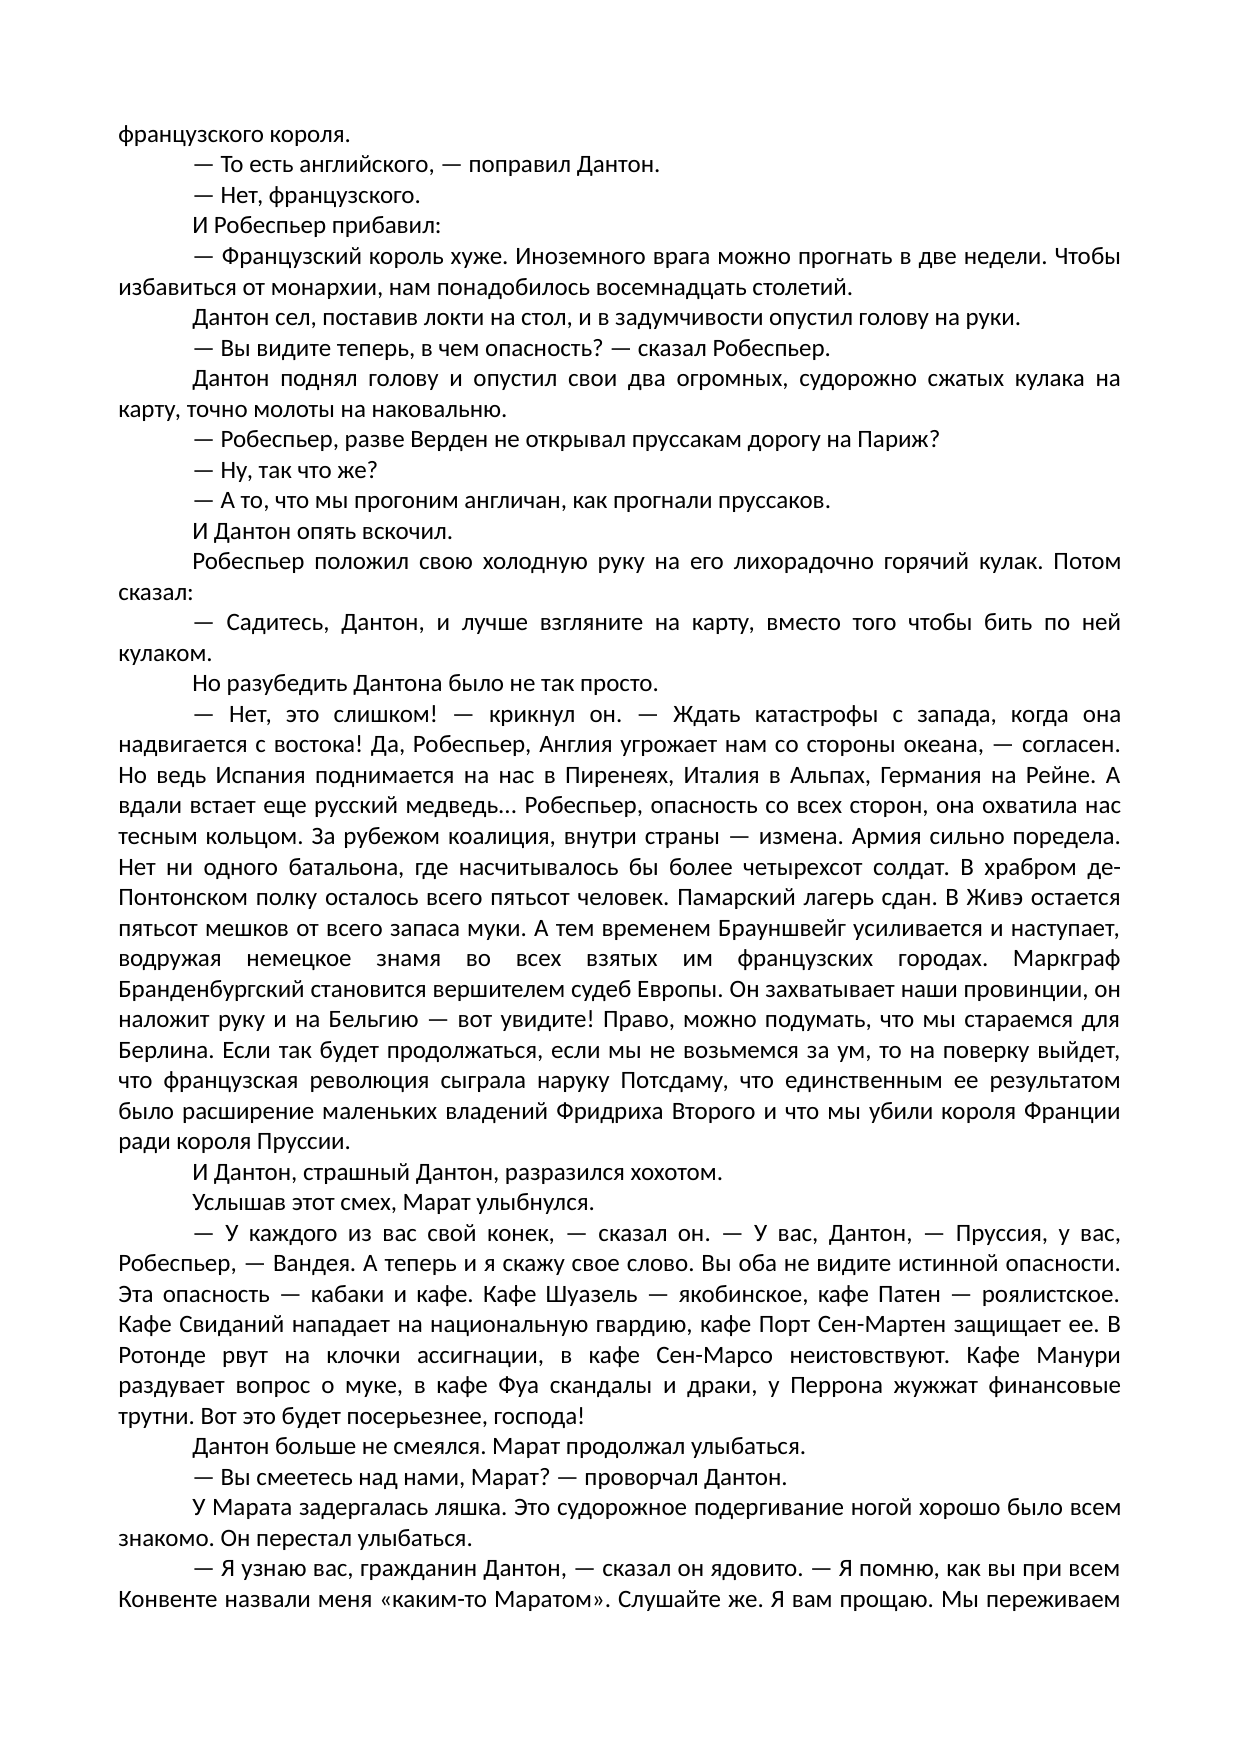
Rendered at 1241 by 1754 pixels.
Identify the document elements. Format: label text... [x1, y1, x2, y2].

text — То есть английского, — поправил Дантон. [118, 149, 1122, 179]
text — Ну, так что же? [118, 454, 1122, 484]
text — Вы видите теперь, в чем опасность? — сказал Робеспьер. [118, 332, 1122, 362]
text — А то, что мы прогоним англичан, как прогнали пруссаков. [118, 484, 1122, 515]
text У Марата задергалась ляшка. Это судорожное подергивание ногой хорошо было всем знакомо. Он перестал улыбаться. [118, 1492, 1122, 1553]
text — У каждого из вас свой конек, — сказал он. — У вас, Дантон, — Пруссия, у вас, Робеспьер, — Вандея. А теперь и я скажу свое слово. Вы оба не видите истинной опасности. Эта опасность — кабаки и кафе. Кафе Шуазель — якобинское, кафе Патен — роялистское. Кафе Свиданий нападает на национальную гвардию, кафе Порт Сен-Мартен защищает ее. В Ротонде рвут на клочки ассигнации, в кафе Сен-Марсо неистовствуют. Кафе Манури раздувает вопрос о муке, в кафе Фуа скандалы и драки, у Перрона жужжат финансовые трутни. Вот это будет посерьезнее, господа! [118, 1217, 1122, 1431]
text Услышав этот смех, Марат улыбнулся. [118, 1186, 1122, 1217]
text Дантон поднял голову и опустил свои два огромных, судорожно сжатых кулака на карту, точно молоты на наковальню. [118, 362, 1122, 423]
text — Нет, это слишком! — крикнул он. — Ждать катастрофы с запада, когда она надвигается с востока! Да, Робеспьер, Англия угрожает нам со стороны океана, — согласен. Но ведь Испания поднимается на нас в Пиренеях, Италия в Альпах, Германия на Рейне. А вдали встает еще русский медведь... Робеспьер, опасность со всех сторон, она охватила нас тесным кольцом. За рубежом коалиция, внутри страны — измена. Армия сильно поредела. Нет ни одного батальона, где насчитывалось бы более четырехсот солдат. В храбром де-Понтонском полку осталось всего пятьсот человек. Памарский лагерь сдан. В Живэ остается пятьсот мешков от всего запаса муки. А тем временем Брауншвейг усиливается и наступает, водружая немецкое знамя во всех взятых им французских городах. Маркграф Бранденбургский становится вершителем судеб Европы. Он захватывает наши провинции, он наложит руку и на Бельгию — вот увидите! Право, можно подумать, что мы стараемся для Берлина. Если так будет продолжаться, если мы не возьмемся за ум, то на поверку выйдет, что французская революция сыграла наруку Потсдаму, что единственным ее результатом было расширение маленьких владений Фридриха Второго и что мы убили короля Франции ради короля Пруссии. [118, 698, 1122, 1156]
text — Робеспьер, разве Верден не открывал пруссакам дорогу на Париж? [118, 423, 1122, 454]
text Но разубедить Дантона было не так просто. [118, 667, 1122, 698]
text — Я узнаю вас, гражданин Дантон, — сказал он ядовито. — Я помню, как вы при всем Конвенте назвали меня «каким-то Маратом». Слушайте же. Я вам прощаю. Мы переживаем [118, 1553, 1122, 1614]
text Робеспьер положил свою холодную руку на его лихорадочно горячий кулак. Потом сказал: [118, 545, 1122, 606]
text И Дантон опять вскочил. [118, 515, 1122, 545]
text — Нет, французского. [118, 179, 1122, 210]
text Дантон сел, поставив локти на стол, и в задумчивости опустил голову на руки. [118, 301, 1122, 332]
text — Вы смеетесь над нами, Марат? — проворчал Дантон. [118, 1461, 1122, 1492]
text — Французский король хуже. Иноземного врага можно прогнать в две недели. Чтобы избавиться от монархии, нам понадобилось восемнадцать столетий. [118, 240, 1122, 301]
text Дантон больше не смеялся. Марат продолжал улыбаться. [118, 1431, 1122, 1461]
text И Робеспьер прибавил: [118, 210, 1122, 240]
text И Дантон, страшный Дантон, разразился хохотом. [118, 1156, 1122, 1186]
text французского короля. [118, 118, 1122, 149]
text — Садитесь, Дантон, и лучше взгляните на карту, вместо того чтобы бить по ней кулаком. [118, 606, 1122, 667]
